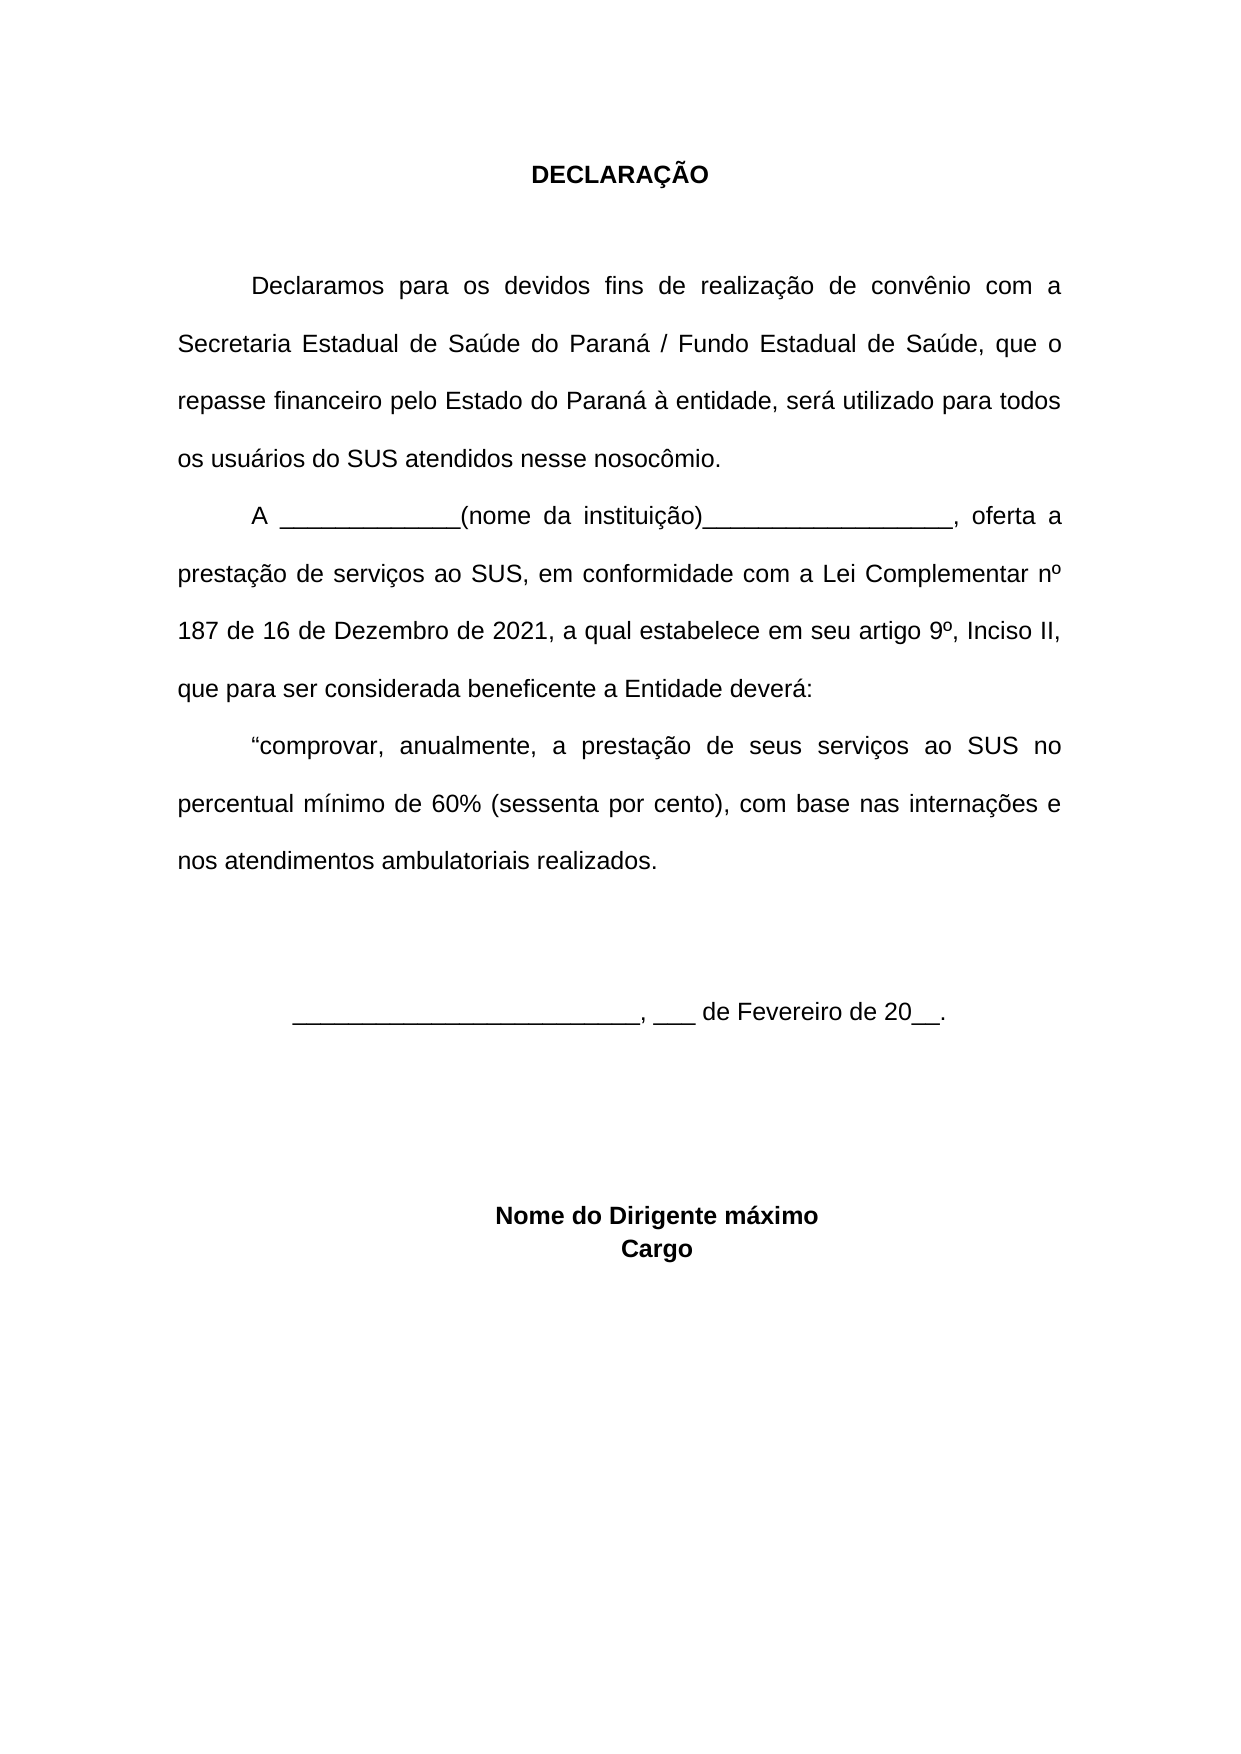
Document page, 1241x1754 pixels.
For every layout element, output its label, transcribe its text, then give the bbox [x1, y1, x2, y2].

text Cargo [177, 1234, 1063, 1263]
text _________________________, ___ de Fevereiro de 20__. [177, 997, 1063, 1026]
text A _____________(nome da instituição)__________________, oferta a prestação de serviços ao SUS, em conformidade com a Lei Complementar nº 187 de 16 de Dezembro de 2021, a qual estabelece em seu artigo 9º, Inciso II, que para ser considerada beneficente a Entidade deverá: [177, 501, 1063, 703]
text Nome do Dirigente máximo [177, 1201, 1063, 1230]
text Declaramos para os devidos fins de realização de convênio com a Secretaria Estadual de Saúde do Paraná / Fundo Estadual de Saúde, que o repasse financeiro pelo Estado do Paraná à entidade, será utilizado para todos os usuários do SUS atendidos nesse nosocômio. [177, 271, 1063, 473]
text “comprovar, anualmente, a prestação de seus serviços ao SUS no percentual mínimo de 60% (sessenta por cento), com base nas internações e nos atendimentos ambulatoriais realizados. [177, 731, 1063, 875]
text DECLARAÇÃO [177, 160, 1063, 189]
